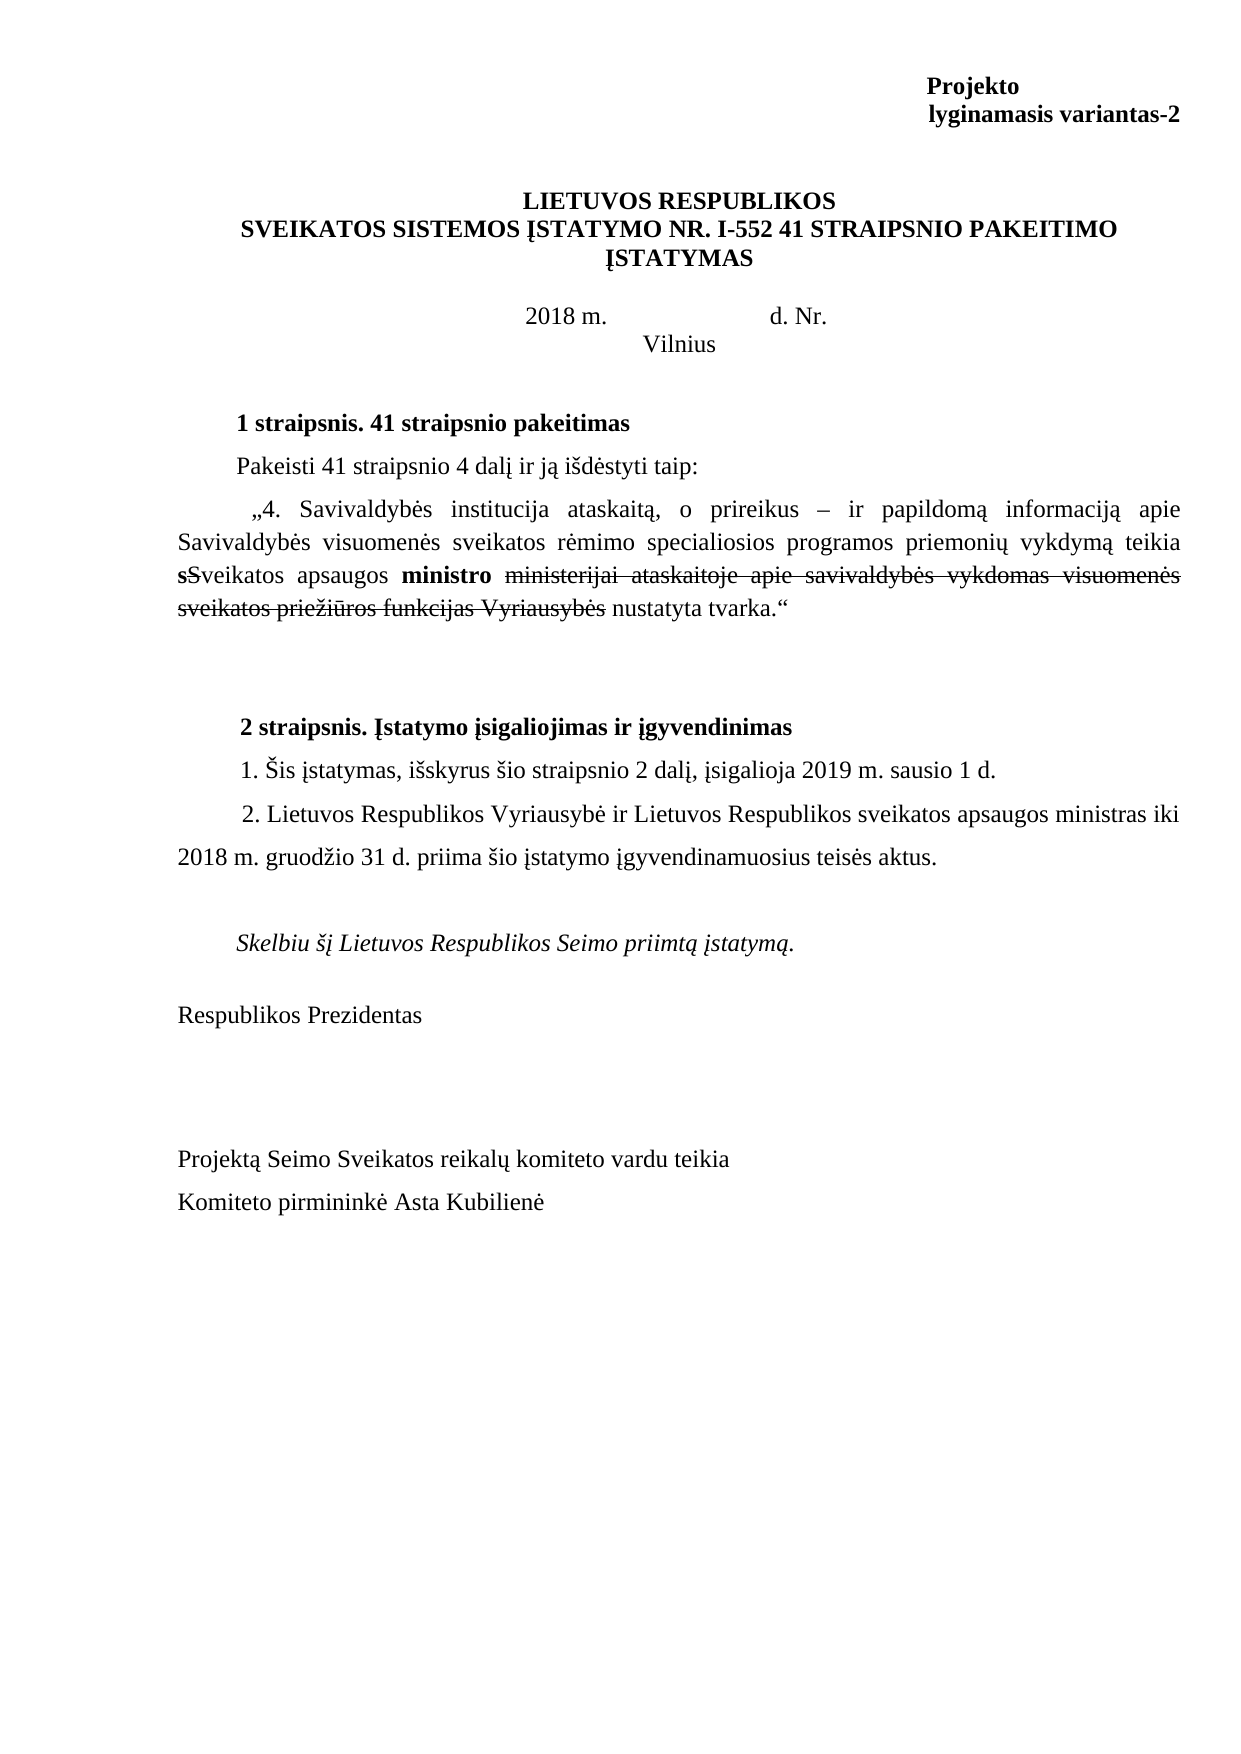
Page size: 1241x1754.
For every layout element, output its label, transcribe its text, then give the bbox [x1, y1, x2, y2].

text Komiteto pirmininkė Asta Kubilienė [177, 1187, 1181, 1216]
text 2018 m. d. Nr. [177, 301, 1181, 329]
text Projektą Seimo Sveikatos reikalų komiteto vardu teikia [177, 1144, 1181, 1172]
text 1 straipsnis. 41 straipsnio pakeitimas [177, 408, 1181, 437]
text Projekto [177, 71, 1181, 99]
text 2 straipsnis. Įstatymo įsigaliojimas ir įgyvendinimas [177, 712, 1181, 741]
text 1. Šis įstatymas, išskyrus šio straipsnio 2 dalį, įsigalioja 2019 m. sausio 1 d. [177, 756, 1181, 784]
text LIETUVOS RESPUBLIKOS [177, 186, 1181, 214]
text „4. Savivaldybės institucija ataskaitą, o prireikus – ir papildomą informaciją apie Savivaldybės visuomenės sveikatos rėmimo specialiosios programos priemonių vykdymą teikia sSveikatos apsaugos ministro ministerijai ataskaitoje apie savivaldybės vykdomas visuomenės sveikatos priežiūros funkcijas Vyriausybės nustatyta tvarka.“ [177, 494, 1181, 622]
text SVEIKATOS SISTEMOS ĮSTATYMO NR. I-552 41 STRAIPSNIO PAKEITIMO [177, 214, 1181, 243]
text lyginamasis variantas-2 [177, 99, 1181, 128]
text Respublikos Prezidentas [177, 1000, 1181, 1029]
text Pakeisti 41 straipsnio 4 dalį ir ją išdėstyti taip: [177, 451, 1181, 480]
text Vilnius [177, 329, 1181, 358]
text ĮSTATYMAS [177, 243, 1181, 272]
text 2. Lietuvos Respublikos Vyriausybė ir Lietuvos Respublikos sveikatos apsaugos ministras iki 2018 m. gruodžio 31 d. priima šio įstatymo įgyvendinamuosius teisės aktus. [177, 799, 1181, 871]
text Skelbiu šį Lietuvos Respublikos Seimo priimtą įstatymą. [177, 928, 1181, 957]
